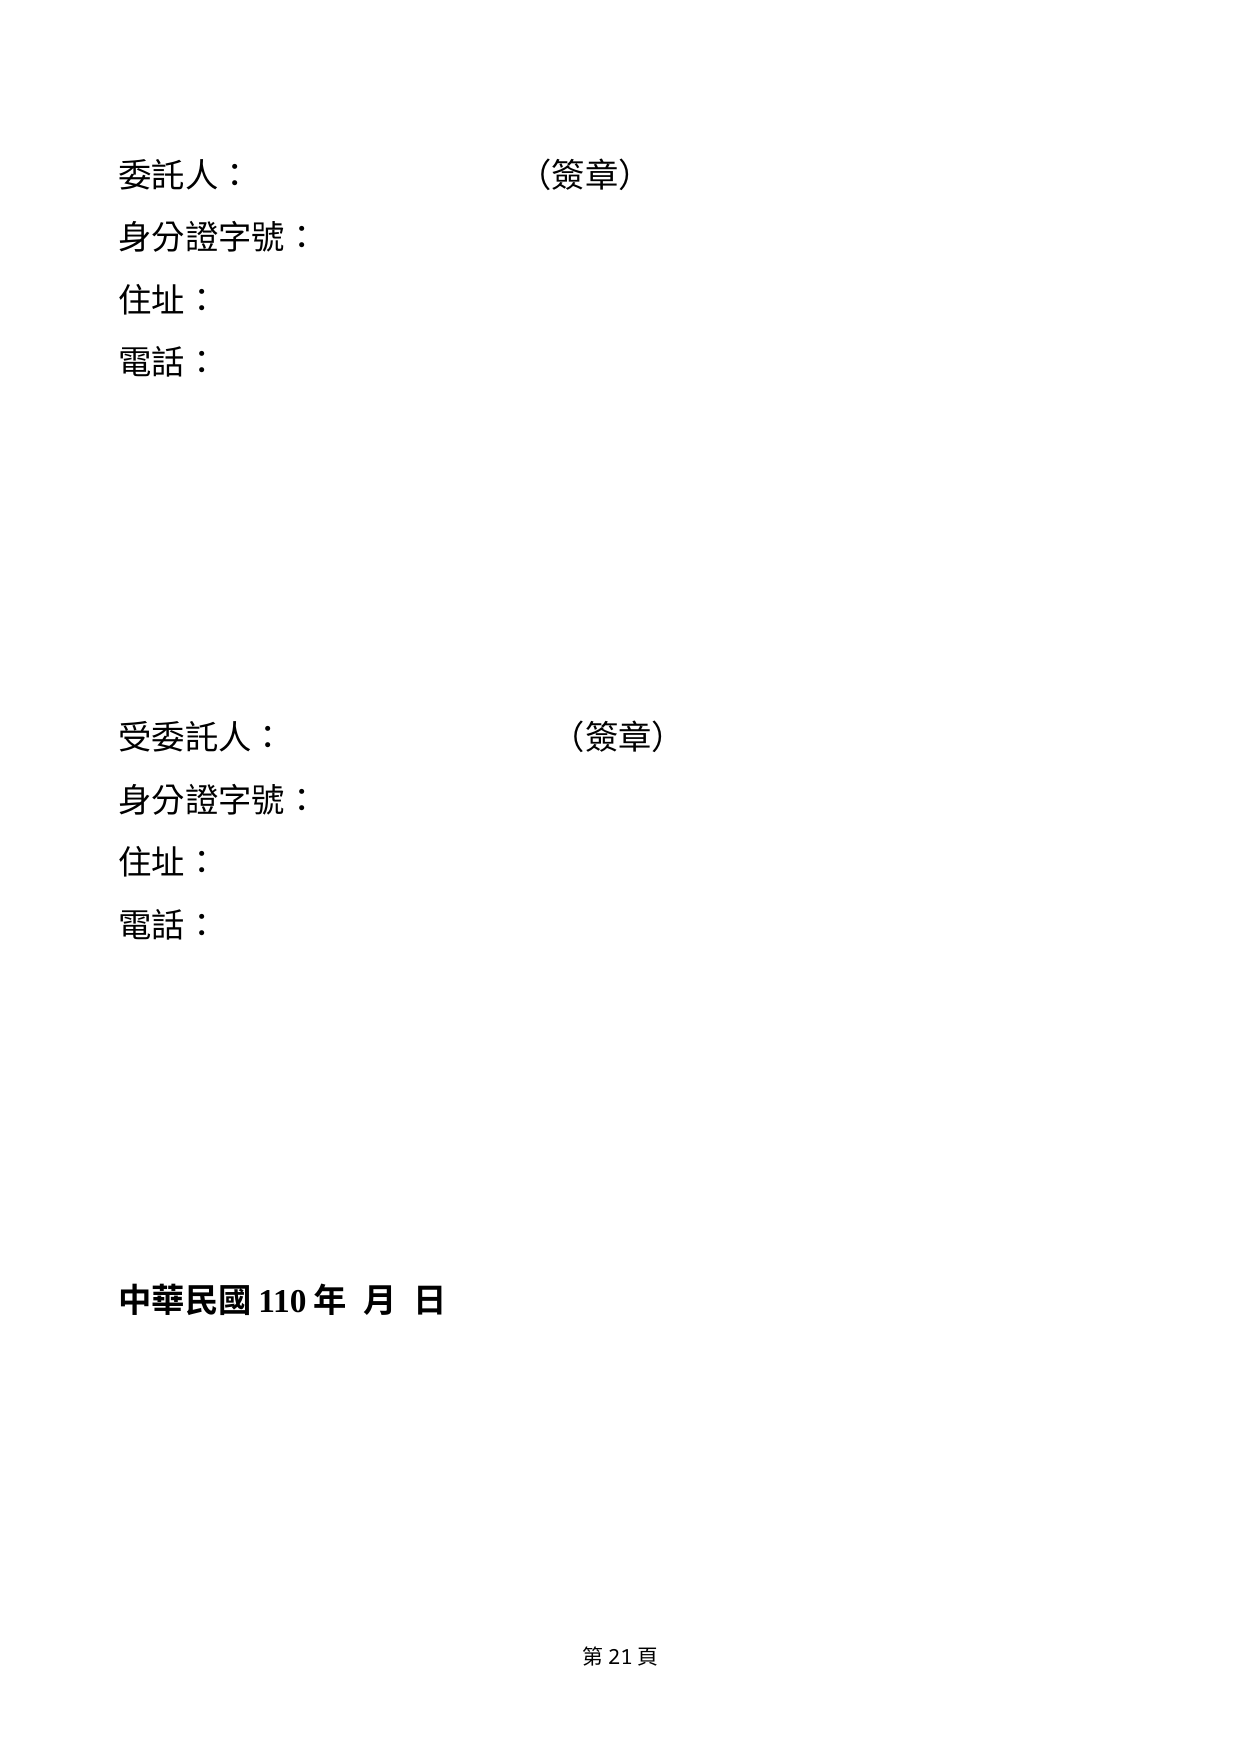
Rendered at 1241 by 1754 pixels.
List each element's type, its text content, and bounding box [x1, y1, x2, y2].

text 身分證字號： [118, 756, 1122, 818]
text 電話： [118, 881, 1122, 943]
text 中華民國110年 月 日 [118, 1256, 1122, 1318]
text 住址： [118, 818, 1122, 881]
text 身分證字號： [118, 193, 1122, 256]
text 住址： [118, 256, 1122, 318]
text 委託人： （簽章） [118, 131, 1122, 193]
text 受委託人： （簽章） [118, 693, 1122, 756]
text 電話： [118, 318, 1122, 381]
